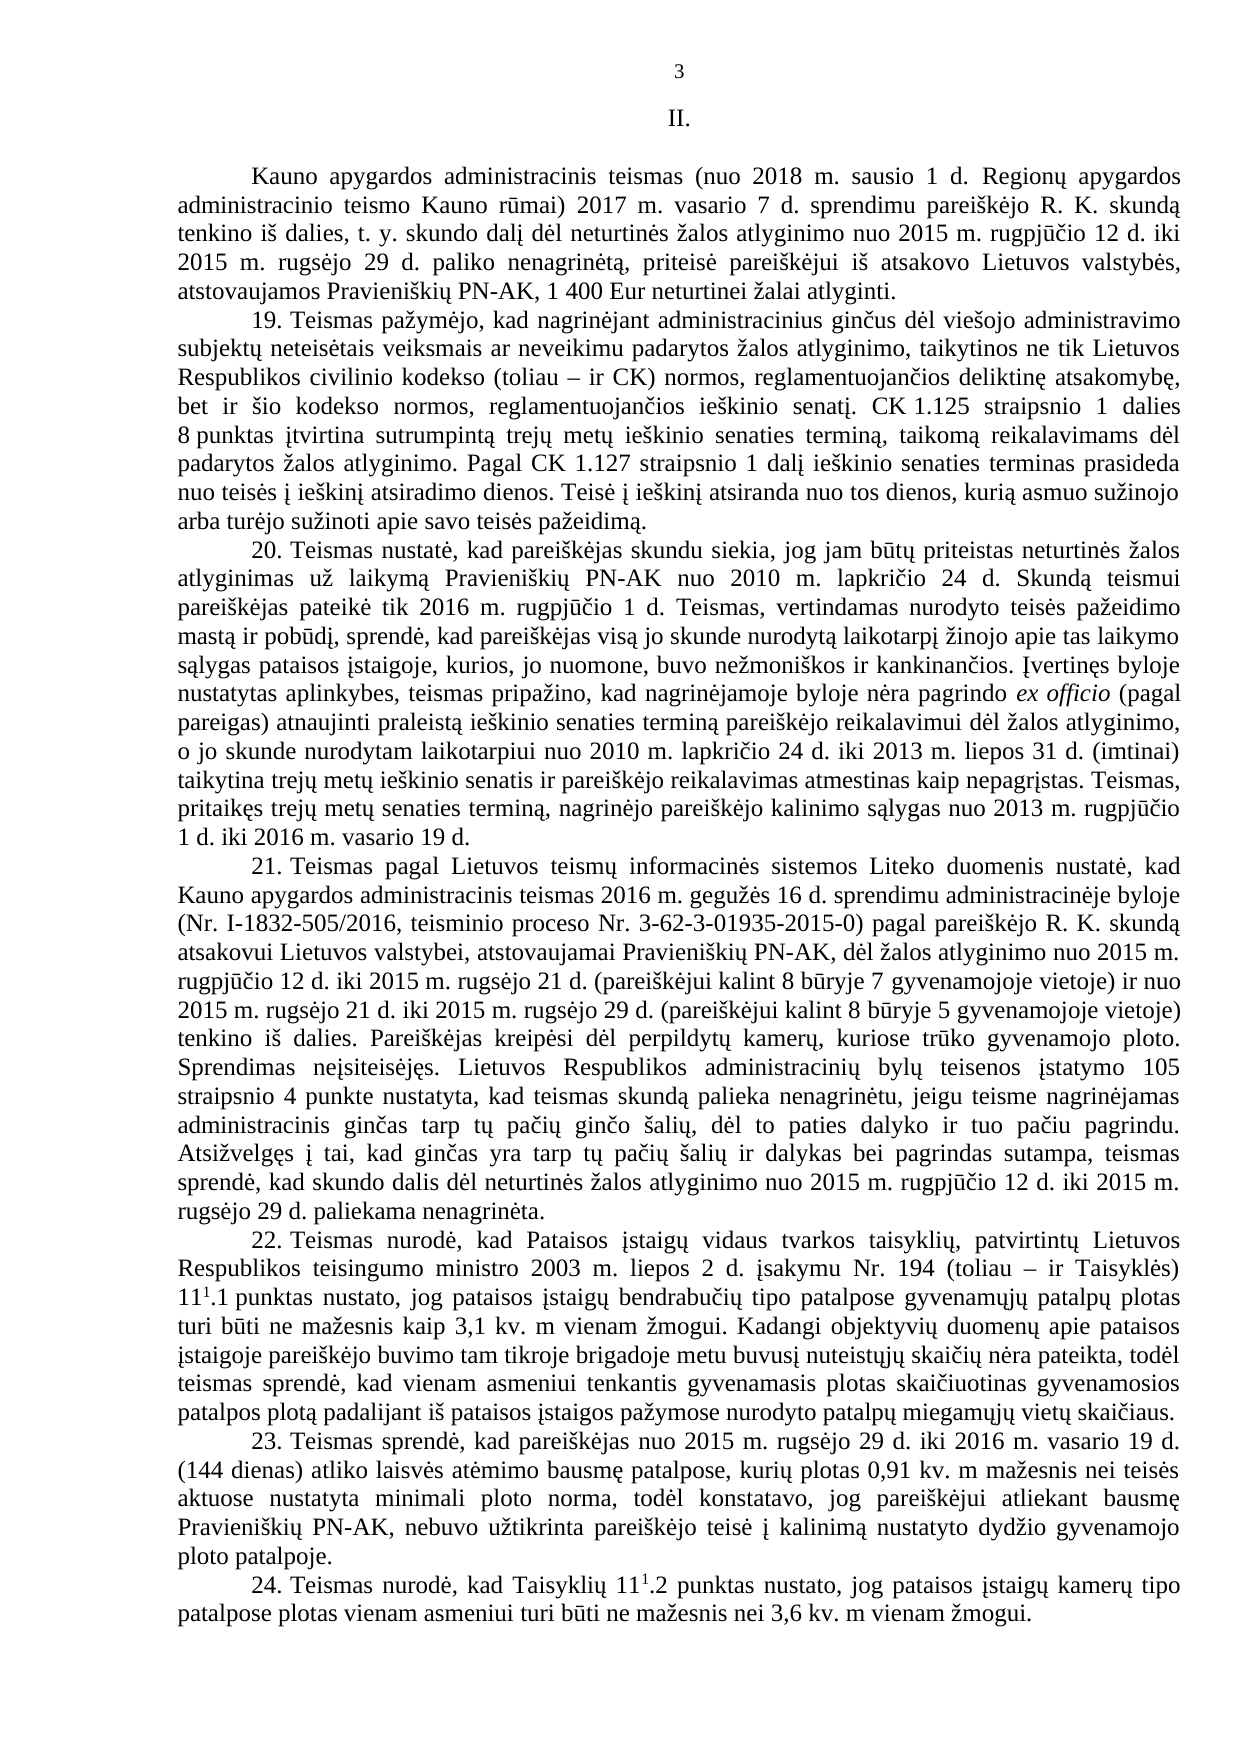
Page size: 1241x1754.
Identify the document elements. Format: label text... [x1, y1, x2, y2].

text 24. Teismas nurodė, kad Taisyklių 111.2 punktas nustato, jog pataisos įstaigų kamerų tipo patalpose plotas vienam asmeniui turi būti ne mažesnis nei 3,6 kv. m vienam žmogui. [177, 1570, 1181, 1627]
text 19. Teismas pažymėjo, kad nagrinėjant administracinius ginčus dėl viešojo administravimo subjektų neteisėtais veiksmais ar neveikimu padarytos žalos atlyginimo, taikytinos ne tik Lietuvos Respublikos civilinio kodekso (toliau – ir CK) normos, reglamentuojančios deliktinę atsakomybę, bet ir šio kodekso normos, reglamentuojančios ieškinio senatį. CK 1.125 straipsnio 1 dalies 8 punktas įtvirtina sutrumpintą trejų metų ieškinio senaties terminą, taikomą reikalavimams dėl padarytos žalos atlyginimo. Pagal CK 1.127 straipsnio 1 dalį ieškinio senaties terminas prasideda nuo teisės į ieškinį atsiradimo dienos. Teisė į ieškinį atsiranda nuo tos dienos, kurią asmuo sužinojo arba turėjo sužinoti apie savo teisės pažeidimą. [177, 305, 1181, 535]
text 20. Teismas nustatė, kad pareiškėjas skundu siekia, jog jam būtų priteistas neturtinės žalos atlyginimas už laikymą Pravieniškių PN-AK nuo 2010 m. lapkričio 24 d. Skundą teismui pareiškėjas pateikė tik 2016 m. rugpjūčio 1 d. Teismas, vertindamas nurodyto teisės pažeidimo mastą ir pobūdį, sprendė, kad pareiškėjas visą jo skunde nurodytą laikotarpį žinojo apie tas laikymo sąlygas pataisos įstaigoje, kurios, jo nuomone, buvo nežmoniškos ir kankinančios. Įvertinęs byloje nustatytas aplinkybes, teismas pripažino, kad nagrinėjamoje byloje nėra pagrindo ex officio (pagal pareigas) atnaujinti praleistą ieškinio senaties terminą pareiškėjo reikalavimui dėl žalos atlyginimo, o jo skunde nurodytam laikotarpiui nuo 2010 m. lapkričio 24 d. iki 2013 m. liepos 31 d. (imtinai) taikytina trejų metų ieškinio senatis ir pareiškėjo reikalavimas atmestinas kaip nepagrįstas. Teismas, pritaikęs trejų metų senaties terminą, nagrinėjo pareiškėjo kalinimo sąlygas nuo 2013 m. rugpjūčio 1 d. iki 2016 m. vasario 19 d. [177, 535, 1181, 851]
text 23. Teismas sprendė, kad pareiškėjas nuo 2015 m. rugsėjo 29 d. iki 2016 m. vasario 19 d. (144 dienas) atliko laisvės atėmimo bausmę patalpose, kurių plotas 0,91 kv. m mažesnis nei teisės aktuose nustatyta minimali ploto norma, todėl konstatavo, jog pareiškėjui atliekant bausmę Pravieniškių PN-AK, nebuvo užtikrinta pareiškėjo teisė į kalinimą nustatyto dydžio gyvenamojo ploto patalpoje. [177, 1426, 1181, 1570]
text II. [177, 103, 1181, 132]
text Kauno apygardos administracinis teismas (nuo 2018 m. sausio 1 d. Regionų apygardos administracinio teismo Kauno rūmai) 2017 m. vasario 7 d. sprendimu pareiškėjo R. K. skundą tenkino iš dalies, t. y. skundo dalį dėl neturtinės žalos atlyginimo nuo 2015 m. rugpjūčio 12 d. iki 2015 m. rugsėjo 29 d. paliko nenagrinėtą, priteisė pareiškėjui iš atsakovo Lietuvos valstybės, atstovaujamos Pravieniškių PN-AK, 1 400 Eur neturtinei žalai atlyginti. [177, 161, 1181, 305]
text 21. Teismas pagal Lietuvos teismų informacinės sistemos Liteko duomenis nustatė, kad Kauno apygardos administracinis teismas 2016 m. gegužės 16 d. sprendimu administracinėje byloje (Nr. I-1832-505/2016, teisminio proceso Nr. 3-62-3-01935-2015-0) pagal pareiškėjo R. K. skundą atsakovui Lietuvos valstybei, atstovaujamai Pravieniškių PN-AK, dėl žalos atlyginimo nuo 2015 m. rugpjūčio 12 d. iki 2015 m. rugsėjo 21 d. (pareiškėjui kalint 8 būryje 7 gyvenamojoje vietoje) ir nuo 2015 m. rugsėjo 21 d. iki 2015 m. rugsėjo 29 d. (pareiškėjui kalint 8 būryje 5 gyvenamojoje vietoje) tenkino iš dalies. Pareiškėjas kreipėsi dėl perpildytų kamerų, kuriose trūko gyvenamojo ploto. Sprendimas neįsiteisėjęs. Lietuvos Respublikos administracinių bylų teisenos įstatymo 105 straipsnio 4 punkte nustatyta, kad teismas skundą palieka nenagrinėtu, jeigu teisme nagrinėjamas administracinis ginčas tarp tų pačių ginčo šalių, dėl to paties dalyko ir tuo pačiu pagrindu. Atsižvelgęs į tai, kad ginčas yra tarp tų pačių šalių ir dalykas bei pagrindas sutampa, teismas sprendė, kad skundo dalis dėl neturtinės žalos atlyginimo nuo 2015 m. rugpjūčio 12 d. iki 2015 m. rugsėjo 29 d. paliekama nenagrinėta. [177, 851, 1181, 1225]
text 22. Teismas nurodė, kad Pataisos įstaigų vidaus tvarkos taisyklių, patvirtintų Lietuvos Respublikos teisingumo ministro 2003 m. liepos 2 d. įsakymu Nr. 194 (toliau – ir Taisyklės) 111.1 punktas nustato, jog pataisos įstaigų bendrabučių tipo patalpose gyvenamųjų patalpų plotas turi būti ne mažesnis kaip 3,1 kv. m vienam žmogui. Kadangi objektyvių duomenų apie pataisos įstaigoje pareiškėjo buvimo tam tikroje brigadoje metu buvusį nuteistųjų skaičių nėra pateikta, todėl teismas sprendė, kad vienam asmeniui tenkantis gyvenamasis plotas skaičiuotinas gyvenamosios patalpos plotą padalijant iš pataisos įstaigos pažymose nurodyto patalpų miegamųjų vietų skaičiaus. [177, 1225, 1181, 1426]
